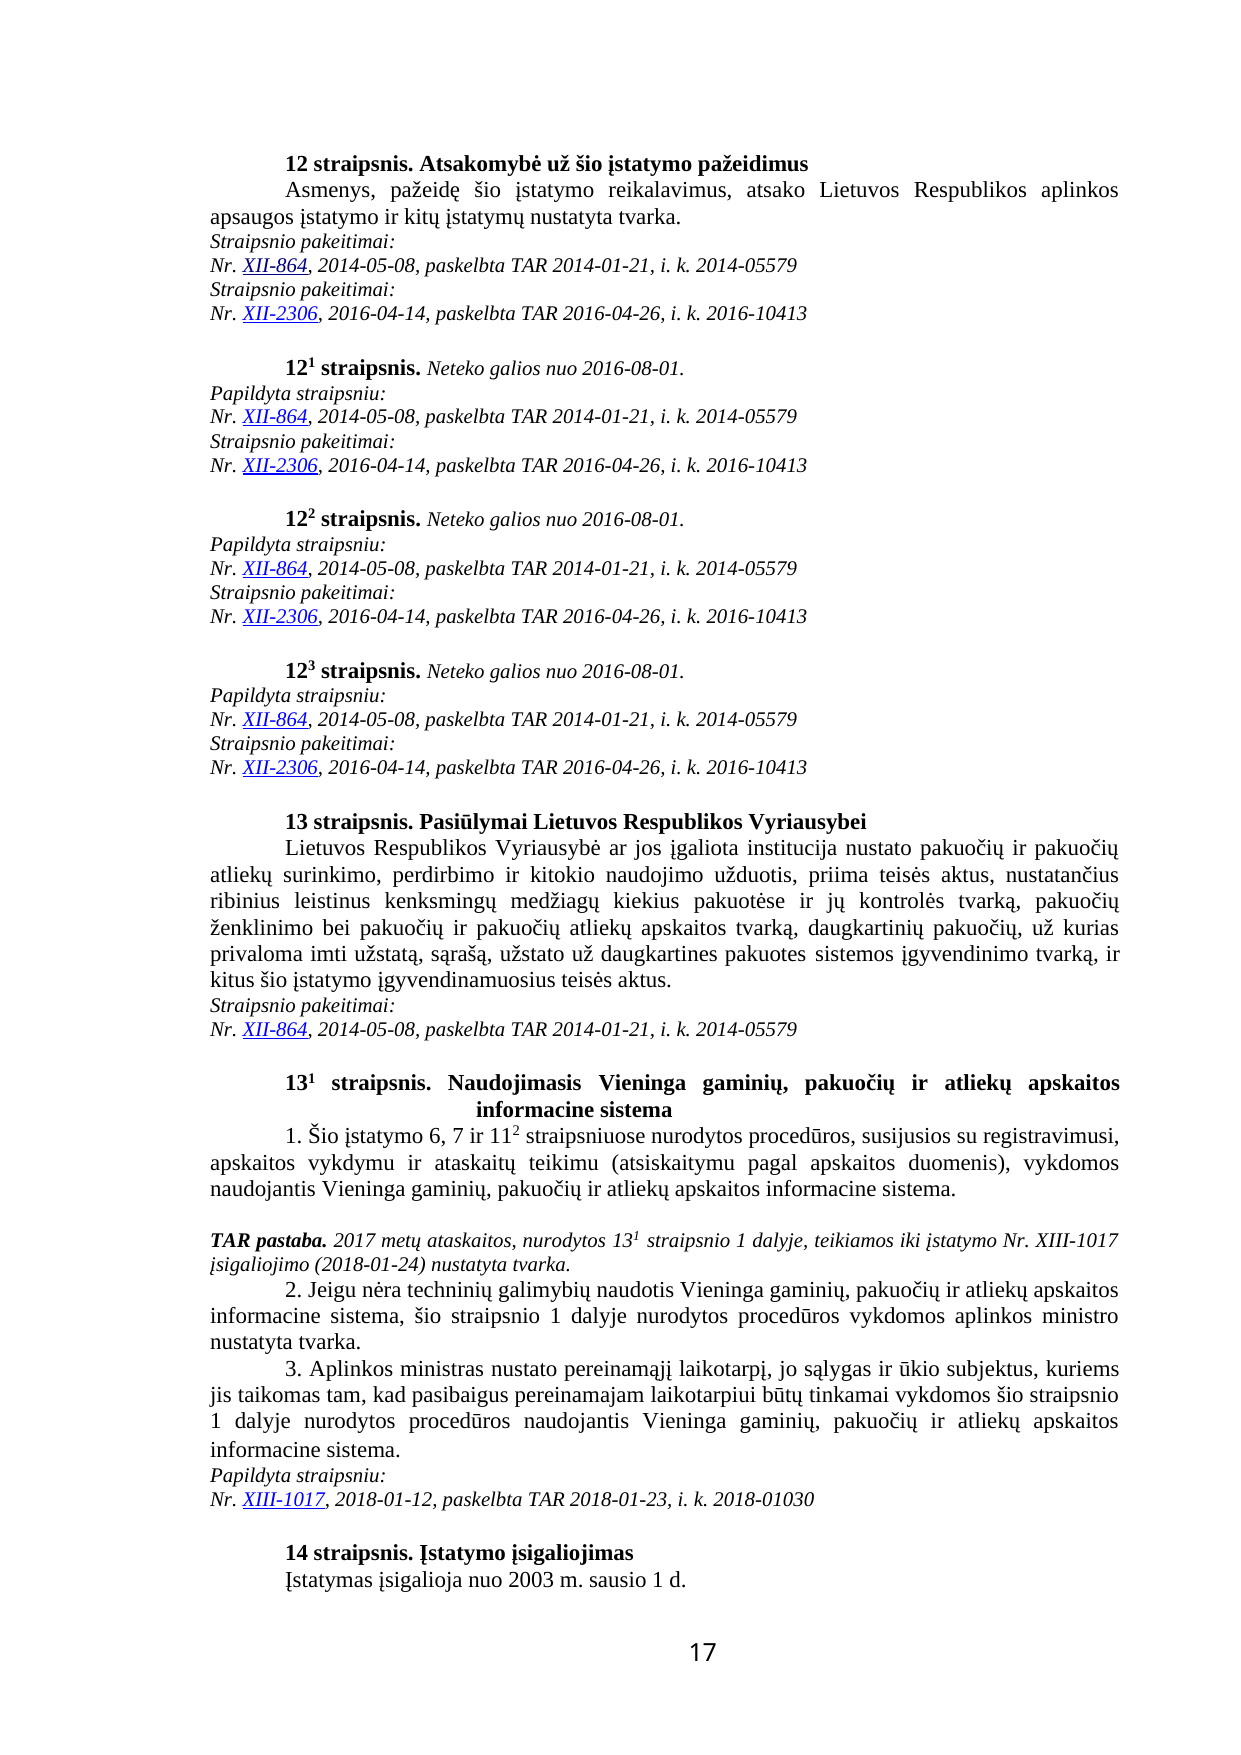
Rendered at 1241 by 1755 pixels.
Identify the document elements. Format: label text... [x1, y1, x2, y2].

text Straipsnio pakeitimai: [210, 580, 1120, 604]
text 14 straipsnis. Įstatymo įsigaliojimas [210, 1539, 1120, 1566]
text Asmenys, pažeidę šio įstatymo reikalavimus, atsako Lietuvos Respublikos aplinkos apsaugos įstatymo ir kitų įstatymų nustatyta tvarka. [210, 176, 1120, 229]
text Straipsnio pakeitimai: [210, 229, 1120, 253]
text Straipsnio pakeitimai: [210, 428, 1120, 453]
text Papildyta straipsniu: [210, 683, 1120, 707]
text Nr. XII-864, 2014-05-08, paskelbta TAR 2014-01-21, i. k. 2014-05579 [210, 707, 1120, 731]
text TAR pastaba. 2017 metų ataskaitos, nurodytos 131 straipsnio 1 dalyje, teikiamos iki įstatymo Nr. XIII-1017 įsigaliojimo (2018-01-24) nustatyta tvarka. [210, 1228, 1120, 1276]
text 1. Šio įstatymo 6, 7 ir 112 straipsniuose nurodytos procedūros, susijusios su registravimusi, apskaitos vykdymu ir ataskaitų teikimu (atsiskaitymu pagal apskaitos duomenis), vykdomos naudojantis Vieninga gaminių, pakuočių ir atliekų apskaitos informacine sistema. [210, 1122, 1120, 1201]
text 13 straipsnis. Pasiūlymai Lietuvos Respublikos Vyriausybei [210, 808, 1120, 834]
text Nr. XII-2306, 2016-04-14, paskelbta TAR 2016-04-26, i. k. 2016-10413 [210, 755, 1120, 779]
text Straipsnio pakeitimai: [210, 277, 1120, 301]
text 122 straipsnis. Neteko galios nuo 2016-08-01. [285, 505, 1120, 532]
text Nr. XIII-1017, 2018-01-12, paskelbta TAR 2018-01-23, i. k. 2018-01030 [210, 1487, 1120, 1511]
text Nr. XII-864, 2014-05-08, paskelbta TAR 2014-01-21, i. k. 2014-05579 [210, 1017, 1120, 1041]
text Straipsnio pakeitimai: [210, 731, 1120, 755]
text Nr. XII-864, 2014-05-08, paskelbta TAR 2014-01-21, i. k. 2014-05579 [210, 253, 1120, 277]
text Straipsnio pakeitimai: [210, 993, 1120, 1017]
text 121 straipsnis. Neteko galios nuo 2016-08-01. [210, 354, 1120, 380]
text Lietuvos Respublikos Vyriausybė ar jos įgaliota institucija nustato pakuočių ir pakuočių atliekų surinkimo, perdirbimo ir kitokio naudojimo užduotis, priima teisės aktus, nustatančius ribinius leistinus kenksmingų medžiagų kiekius pakuotėse ir jų kontrolės tvarką, pakuočių ženklinimo bei pakuočių ir pakuočių atliekų apskaitos tvarką, daugkartinių pakuočių, už kurias privaloma imti užstatą, sąrašą, užstato už daugkartines pakuotes sistemos įgyvendinimo tvarką, ir kitus šio įstatymo įgyvendinamuosius teisės aktus. [210, 834, 1120, 993]
text Nr. XII-864, 2014-05-08, paskelbta TAR 2014-01-21, i. k. 2014-05579 [210, 404, 1120, 428]
text 12 straipsnis. Atsakomybė už šio įstatymo pažeidimus [210, 150, 1120, 176]
text Nr. XII-2306, 2016-04-14, paskelbta TAR 2016-04-26, i. k. 2016-10413 [210, 453, 1120, 477]
text Įstatymas įsigalioja nuo 2003 m. sausio 1 d. [210, 1566, 1120, 1592]
text Papildyta straipsniu: [210, 532, 1120, 556]
text Nr. XII-2306, 2016-04-14, paskelbta TAR 2016-04-26, i. k. 2016-10413 [210, 604, 1120, 628]
text 131 straipsnis. Naudojimasis Vieninga gaminių, pakuočių ir atliekų apskaitos informacine sistema [285, 1069, 1120, 1122]
text 3. Aplinkos ministras nustato pereinamąjį laikotarpį, jo sąlygas ir ūkio subjektus, kuriems jis taikomas tam, kad pasibaigus pereinamajam laikotarpiui būtų tinkamai vykdomos šio straipsnio 1 dalyje nurodytos procedūros naudojantis Vieninga gaminių, pakuočių ir atliekų apskaitos informacine sistema. [210, 1355, 1120, 1463]
text Papildyta straipsniu: [210, 1463, 1120, 1487]
text 2. Jeigu nėra techninių galimybių naudotis Vieninga gaminių, pakuočių ir atliekų apskaitos informacine sistema, šio straipsnio 1 dalyje nurodytos procedūros vykdomos aplinkos ministro nustatyta tvarka. [210, 1276, 1120, 1355]
text Nr. XII-2306, 2016-04-14, paskelbta TAR 2016-04-26, i. k. 2016-10413 [210, 301, 1120, 325]
text Papildyta straipsniu: [210, 380, 1120, 404]
text 123 straipsnis. Neteko galios nuo 2016-08-01. [285, 657, 1120, 683]
text Nr. XII-864, 2014-05-08, paskelbta TAR 2014-01-21, i. k. 2014-05579 [210, 556, 1120, 580]
